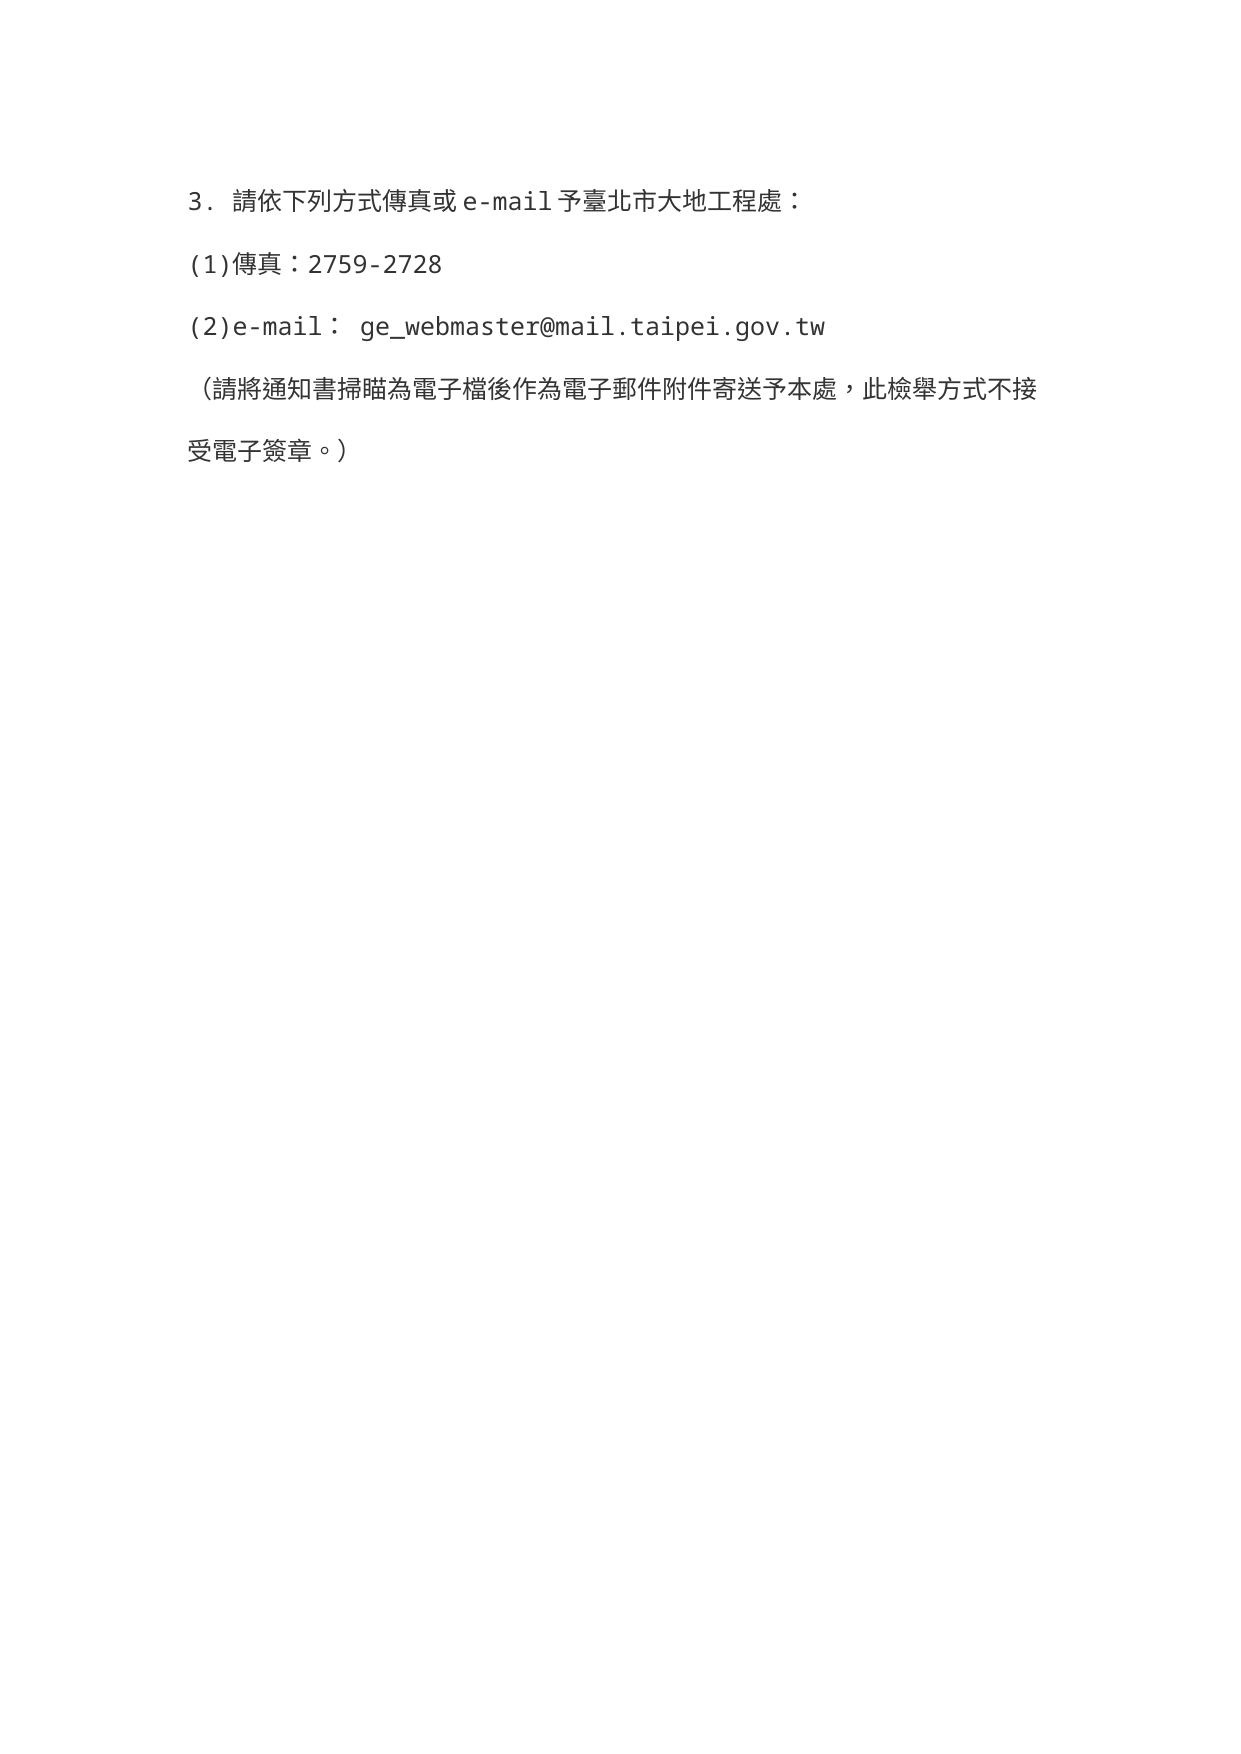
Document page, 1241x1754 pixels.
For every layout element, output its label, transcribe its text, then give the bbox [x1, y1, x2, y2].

text 3. 請依下列方式傳真或e-mail予臺北市大地工程處： (1)傳真：2759-2728 [187, 158, 1053, 283]
text (2)e-mail： ge_webmaster@mail.taipei.gov.tw （請將通知書掃瞄為電子檔後作為電子郵件附件寄送予本處，此檢舉方式不接受電子簽章。） [187, 283, 1053, 471]
